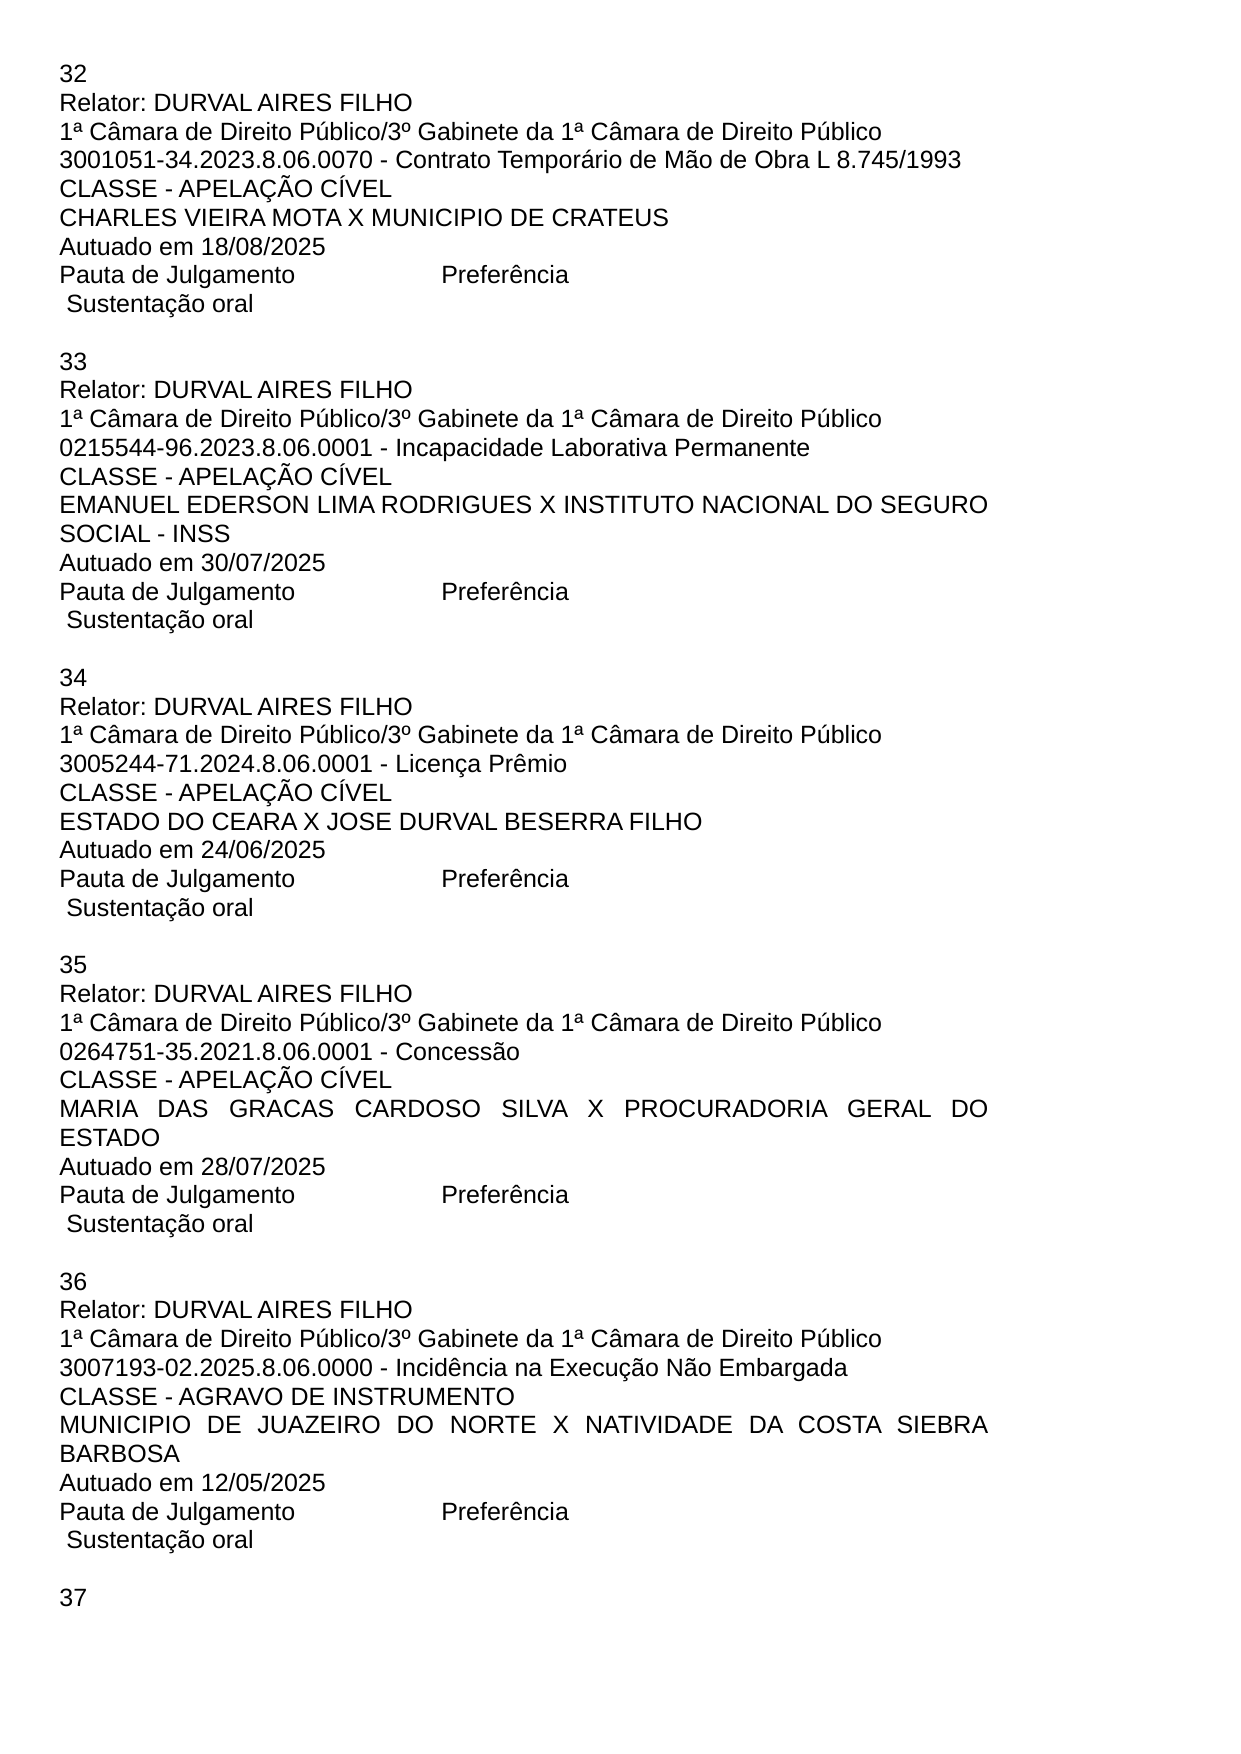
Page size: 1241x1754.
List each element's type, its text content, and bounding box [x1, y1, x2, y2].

text Relator: DURVAL AIRES FILHO [59, 88, 989, 117]
text Relator: DURVAL AIRES FILHO [59, 1295, 989, 1324]
text Sustentação oral [59, 893, 989, 922]
text Sustentação oral [59, 289, 989, 318]
text Sustentação oral [59, 1525, 989, 1554]
text 1ª Câmara de Direito Público/3º Gabinete da 1ª Câmara de Direito Público [59, 404, 989, 433]
text Autuado em 30/07/2025 [59, 548, 989, 577]
text 35 [59, 950, 989, 979]
text Relator: DURVAL AIRES FILHO [59, 692, 989, 720]
text Pauta de Julgamento Preferência [59, 1497, 989, 1525]
text 34 [59, 663, 989, 692]
text Sustentação oral [59, 1209, 989, 1238]
text Relator: DURVAL AIRES FILHO [59, 375, 989, 404]
text CLASSE - APELAÇÃO CÍVEL [59, 1065, 989, 1094]
text 0215544-96.2023.8.06.0001 - Incapacidade Laborativa Permanente [59, 433, 989, 462]
text 3005244-71.2024.8.06.0001 - Licença Prêmio [59, 749, 989, 778]
text Pauta de Julgamento Preferência [59, 864, 989, 893]
text MARIA DAS GRACAS CARDOSO SILVA X PROCURADORIA GERAL DO ESTADO [59, 1094, 989, 1152]
text 3001051-34.2023.8.06.0070 - Contrato Temporário de Mão de Obra L 8.745/1993 [59, 145, 989, 174]
text Autuado em 18/08/2025 [59, 232, 989, 260]
text Pauta de Julgamento Preferência [59, 260, 989, 289]
text Autuado em 24/06/2025 [59, 835, 989, 864]
text CHARLES VIEIRA MOTA X MUNICIPIO DE CRATEUS [59, 203, 989, 232]
text ESTADO DO CEARA X JOSE DURVAL BESERRA FILHO [59, 807, 989, 835]
text Autuado em 12/05/2025 [59, 1468, 989, 1497]
text CLASSE - APELAÇÃO CÍVEL [59, 462, 989, 490]
text 1ª Câmara de Direito Público/3º Gabinete da 1ª Câmara de Direito Público [59, 720, 989, 749]
text Autuado em 28/07/2025 [59, 1152, 989, 1180]
text CLASSE - APELAÇÃO CÍVEL [59, 174, 989, 203]
text Sustentação oral [59, 605, 989, 634]
text 36 [59, 1267, 989, 1295]
text Pauta de Julgamento Preferência [59, 1180, 989, 1209]
text 3007193-02.2025.8.06.0000 - Incidência na Execução Não Embargada [59, 1353, 989, 1382]
text MUNICIPIO DE JUAZEIRO DO NORTE X NATIVIDADE DA COSTA SIEBRA BARBOSA [59, 1410, 989, 1468]
text 1ª Câmara de Direito Público/3º Gabinete da 1ª Câmara de Direito Público [59, 1008, 989, 1037]
text 1ª Câmara de Direito Público/3º Gabinete da 1ª Câmara de Direito Público [59, 1324, 989, 1353]
text 37 [59, 1583, 989, 1612]
text 33 [59, 347, 989, 375]
text EMANUEL EDERSON LIMA RODRIGUES X INSTITUTO NACIONAL DO SEGURO SOCIAL - INSS [59, 490, 989, 548]
text CLASSE - APELAÇÃO CÍVEL [59, 778, 989, 807]
text CLASSE - AGRAVO DE INSTRUMENTO [59, 1382, 989, 1410]
text 0264751-35.2021.8.06.0001 - Concessão [59, 1037, 989, 1065]
text Relator: DURVAL AIRES FILHO [59, 979, 989, 1008]
text Pauta de Julgamento Preferência [59, 577, 989, 605]
text 32 [59, 59, 989, 88]
text 1ª Câmara de Direito Público/3º Gabinete da 1ª Câmara de Direito Público [59, 117, 989, 145]
